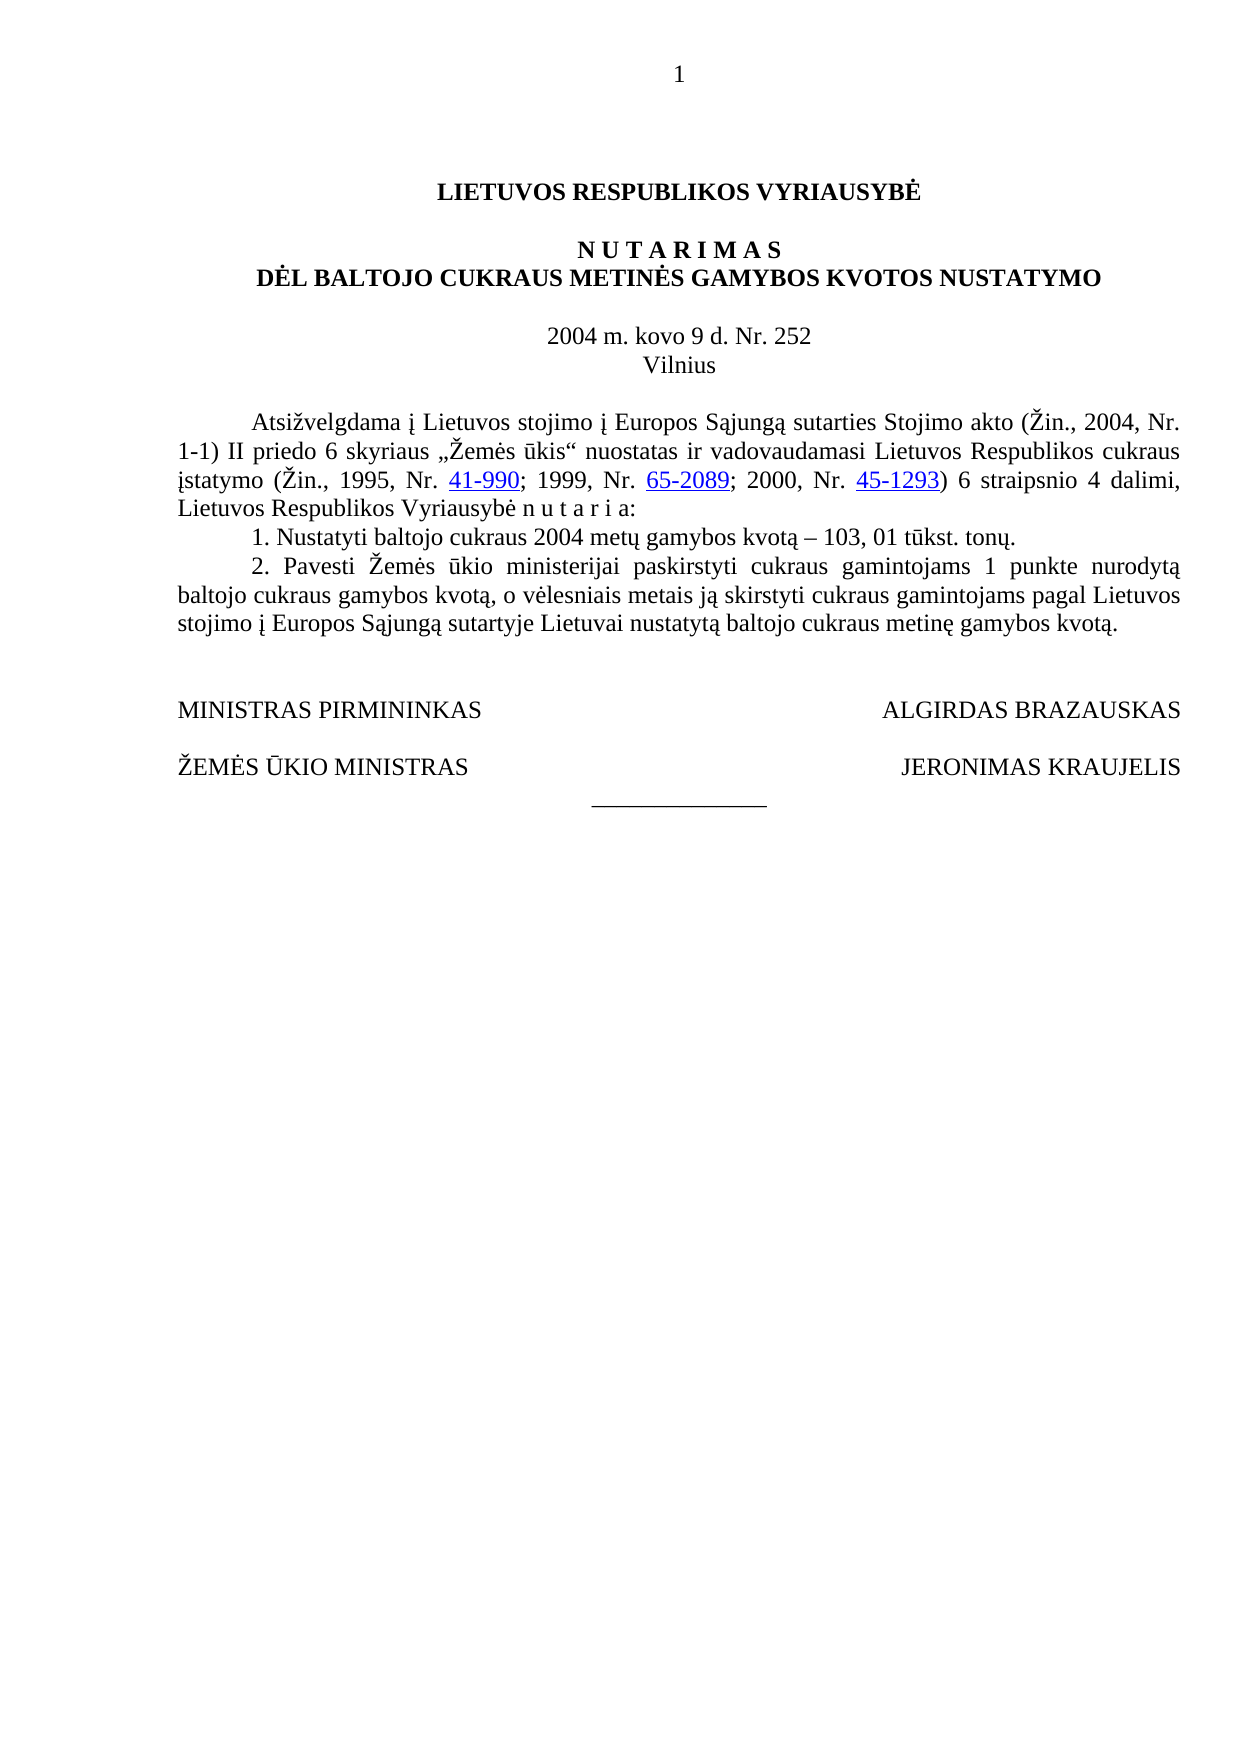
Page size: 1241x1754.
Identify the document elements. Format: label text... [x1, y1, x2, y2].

text LIETUVOS RESPUBLIKOS VYRIAUSYBĖ [177, 177, 1181, 206]
text 2004 m. kovo 9 d. Nr. 252 [177, 321, 1181, 350]
text Atsižvelgdama į Lietuvos stojimo į Europos Sąjungą sutarties Stojimo akto (Žin., 2004, Nr. 1-1) II priedo 6 skyriaus „Žemės ūkis“ nuostatas ir vadovaudamasi Lietuvos Respublikos cukraus įstatymo (Žin., 1995, Nr. 41-990; 1999, Nr. 65-2089; 2000, Nr. 45-1293) 6 straipsnio 4 dalimi, Lietuvos Respublikos Vyriausybė nutaria: [177, 407, 1181, 522]
text ______________ [177, 781, 1181, 810]
text MINISTRAS PIRMININKAS ALGIRDAS BRAZAUSKAS [177, 695, 1181, 723]
text N U T A R I M A S [177, 235, 1181, 263]
text 1. Nustatyti baltojo cukraus 2004 metų gamybos kvotą – 103, 01 tūkst. tonų. [177, 522, 1181, 551]
text DĖL BALTOJO CUKRAUS METINĖS GAMYBOS KVOTOS NUSTATYMO [177, 263, 1181, 292]
text ŽEMĖS ŪKIO MINISTRAS JERONIMAS KRAUJELIS [177, 752, 1181, 781]
text 2. Pavesti Žemės ūkio ministerijai paskirstyti cukraus gamintojams 1 punkte nurodytą baltojo cukraus gamybos kvotą, o vėlesniais metais ją skirstyti cukraus gamintojams pagal Lietuvos stojimo į Europos Sąjungą sutartyje Lietuvai nustatytą baltojo cukraus metinę gamybos kvotą. [177, 551, 1181, 637]
text Vilnius [177, 350, 1181, 378]
